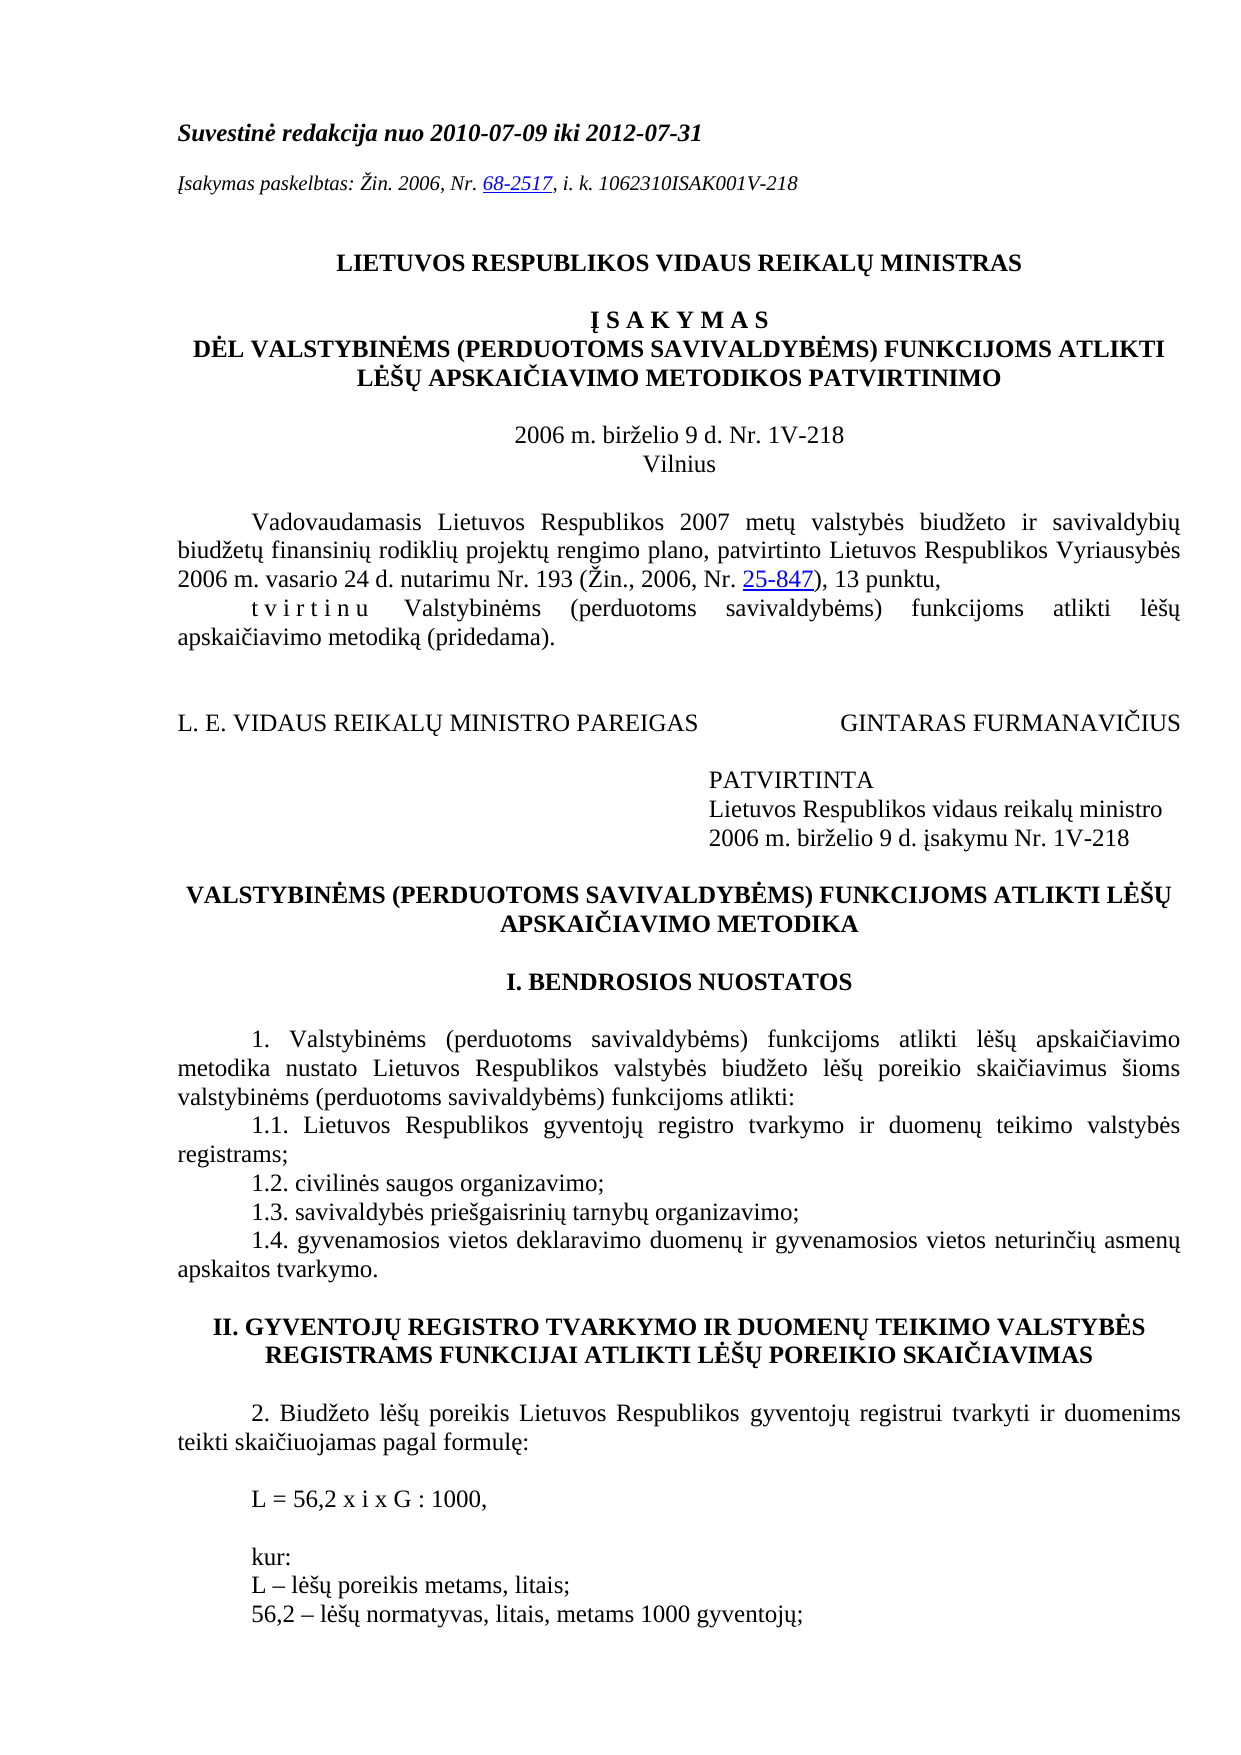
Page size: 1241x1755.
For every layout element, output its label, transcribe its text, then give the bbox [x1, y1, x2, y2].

text LIETUVOS RESPUBLIKOS VIDAUS REIKALŲ MINISTRAS [177, 248, 1181, 277]
text L. E. VIDAUS REIKALŲ MINISTRO PAREIGAS GINTARAS FURMANAVIČIUS [177, 708, 1181, 737]
text 2006 m. birželio 9 d. įsakymu Nr. 1V-218 [177, 823, 1181, 852]
text 1.1. Lietuvos Respublikos gyventojų registro tvarkymo ir duomenų teikimo valstybės registrams; [177, 1110, 1181, 1168]
text 2006 m. birželio 9 d. Nr. 1V-218 [177, 420, 1181, 449]
text L = 56,2 x i x G : 1000, [177, 1484, 1181, 1513]
text PATVIRTINTA [177, 765, 1181, 794]
text 1.3. savivaldybės priešgaisrinių tarnybų organizavimo; [177, 1197, 1181, 1225]
text 1.4. gyvenamosios vietos deklaravimo duomenų ir gyvenamosios vietos neturinčių asmenų apskaitos tvarkymo. [177, 1225, 1181, 1283]
text kur: [177, 1542, 1181, 1570]
text 2. Biudžeto lėšų poreikis Lietuvos Respublikos gyventojų registrui tvarkyti ir duomenims teikti skaičiuojamas pagal formulę: [177, 1398, 1181, 1455]
text Suvestinė redakcija nuo 2010-07-09 iki 2012-07-31 [177, 118, 1181, 147]
text 56,2 – lėšų normatyvas, litais, metams 1000 gyventojų; [177, 1599, 1181, 1628]
text II. GYVENTOJŲ REGISTRO TVARKYMO IR DUOMENŲ TEIKIMO VALSTYBĖS REGISTRAMS FUNKCIJAI ATLIKTI LĖŠŲ POREIKIO SKAIČIAVIMAS [177, 1312, 1181, 1369]
text Į S A K Y M A S [177, 305, 1181, 334]
text Vadovaudamasis Lietuvos Respublikos 2007 metų valstybės biudžeto ir savivaldybių biudžetų finansinių rodiklių projektų rengimo plano, patvirtinto Lietuvos Respublikos Vyriausybės 2006 m. vasario 24 d. nutarimu Nr. 193 (Žin., 2006, Nr. 25-847), 13 punktu, [177, 507, 1181, 593]
text I. BENDROSIOS NUOSTATOS [177, 967, 1181, 995]
text 1.2. civilinės saugos organizavimo; [177, 1168, 1181, 1197]
text tvirtinu Valstybinėms (perduotoms savivaldybėms) funkcijoms atlikti lėšų apskaičiavimo metodiką (pridedama). [177, 593, 1181, 650]
text 1. Valstybinėms (perduotoms savivaldybėms) funkcijoms atlikti lėšų apskaičiavimo metodika nustato Lietuvos Respublikos valstybės biudžeto lėšų poreikio skaičiavimus šioms valstybinėms (perduotoms savivaldybėms) funkcijoms atlikti: [177, 1024, 1181, 1110]
text Vilnius [177, 449, 1181, 478]
text DĖL VALSTYBINĖMS (PERDUOTOMS SAVIVALDYBĖMS) FUNKCIJOMS ATLIKTI LĖŠŲ APSKAIČIAVIMO METODIKOS PATVIRTINIMO [177, 334, 1181, 392]
text Įsakymas paskelbtas: Žin. 2006, Nr. 68-2517, i. k. 1062310ISAK001V-218 [177, 171, 1181, 195]
text Lietuvos Respublikos vidaus reikalų ministro [177, 794, 1181, 823]
text VALSTYBINĖMS (PERDUOTOMS SAVIVALDYBĖMS) FUNKCIJOMS ATLIKTI LĖŠŲ APSKAIČIAVIMO METODIKA [177, 880, 1181, 938]
text L – lėšų poreikis metams, litais; [177, 1570, 1181, 1599]
